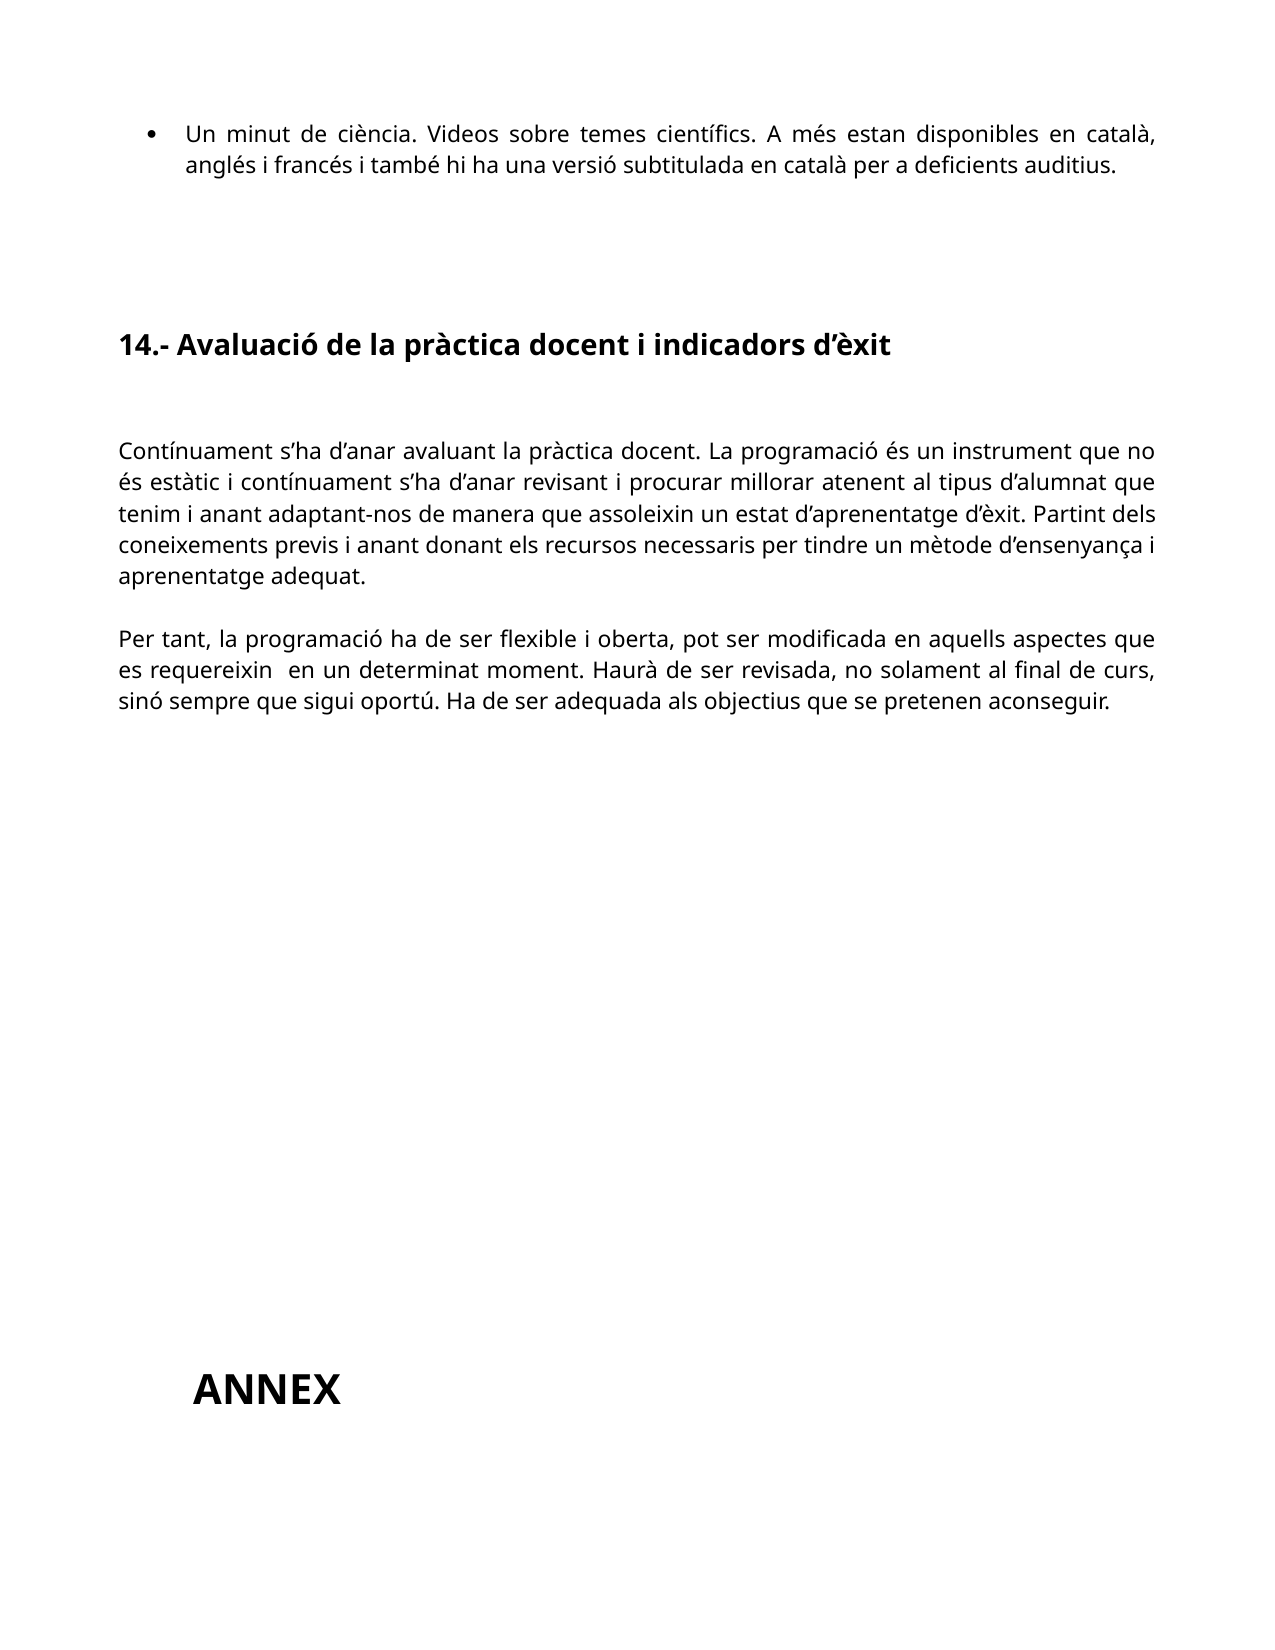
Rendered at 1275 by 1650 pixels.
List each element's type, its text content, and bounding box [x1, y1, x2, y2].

text 14.- Avaluació de la pràctica docent i indicadors d’èxit [118, 324, 1157, 364]
list Un minut de ciència. Videos sobre temes científics. A més estan disponibles en català, anglés i francés i també hi ha una versió subtitulada en català per a deficients auditius. [148, 118, 1157, 181]
text Per tant, la programació ha de ser flexible i oberta, pot ser modificada en aquells aspectes que es requereixin en un determinat moment. Haurà de ser revisada, no solament al final de curs, sinó sempre que sigui oportú. Ha de ser adequada als objectius que se pretenen aconseguir. [118, 622, 1157, 716]
text ANNEX [193, 1360, 1157, 1417]
text Contínuament s’ha d’anar avaluant la pràctica docent. La programació és un instrument que no és estàtic i contínuament s’ha d’anar revisant i procurar millorar atenent al tipus d’alumnat que tenim i anant adaptant-nos de manera que assoleixin un estat d’aprenentatge d’èxit. Partint dels coneixements previs i anant donant els recursos necessaris per tindre un mètode d’ensenyança i aprenentatge adequat. [118, 435, 1157, 591]
